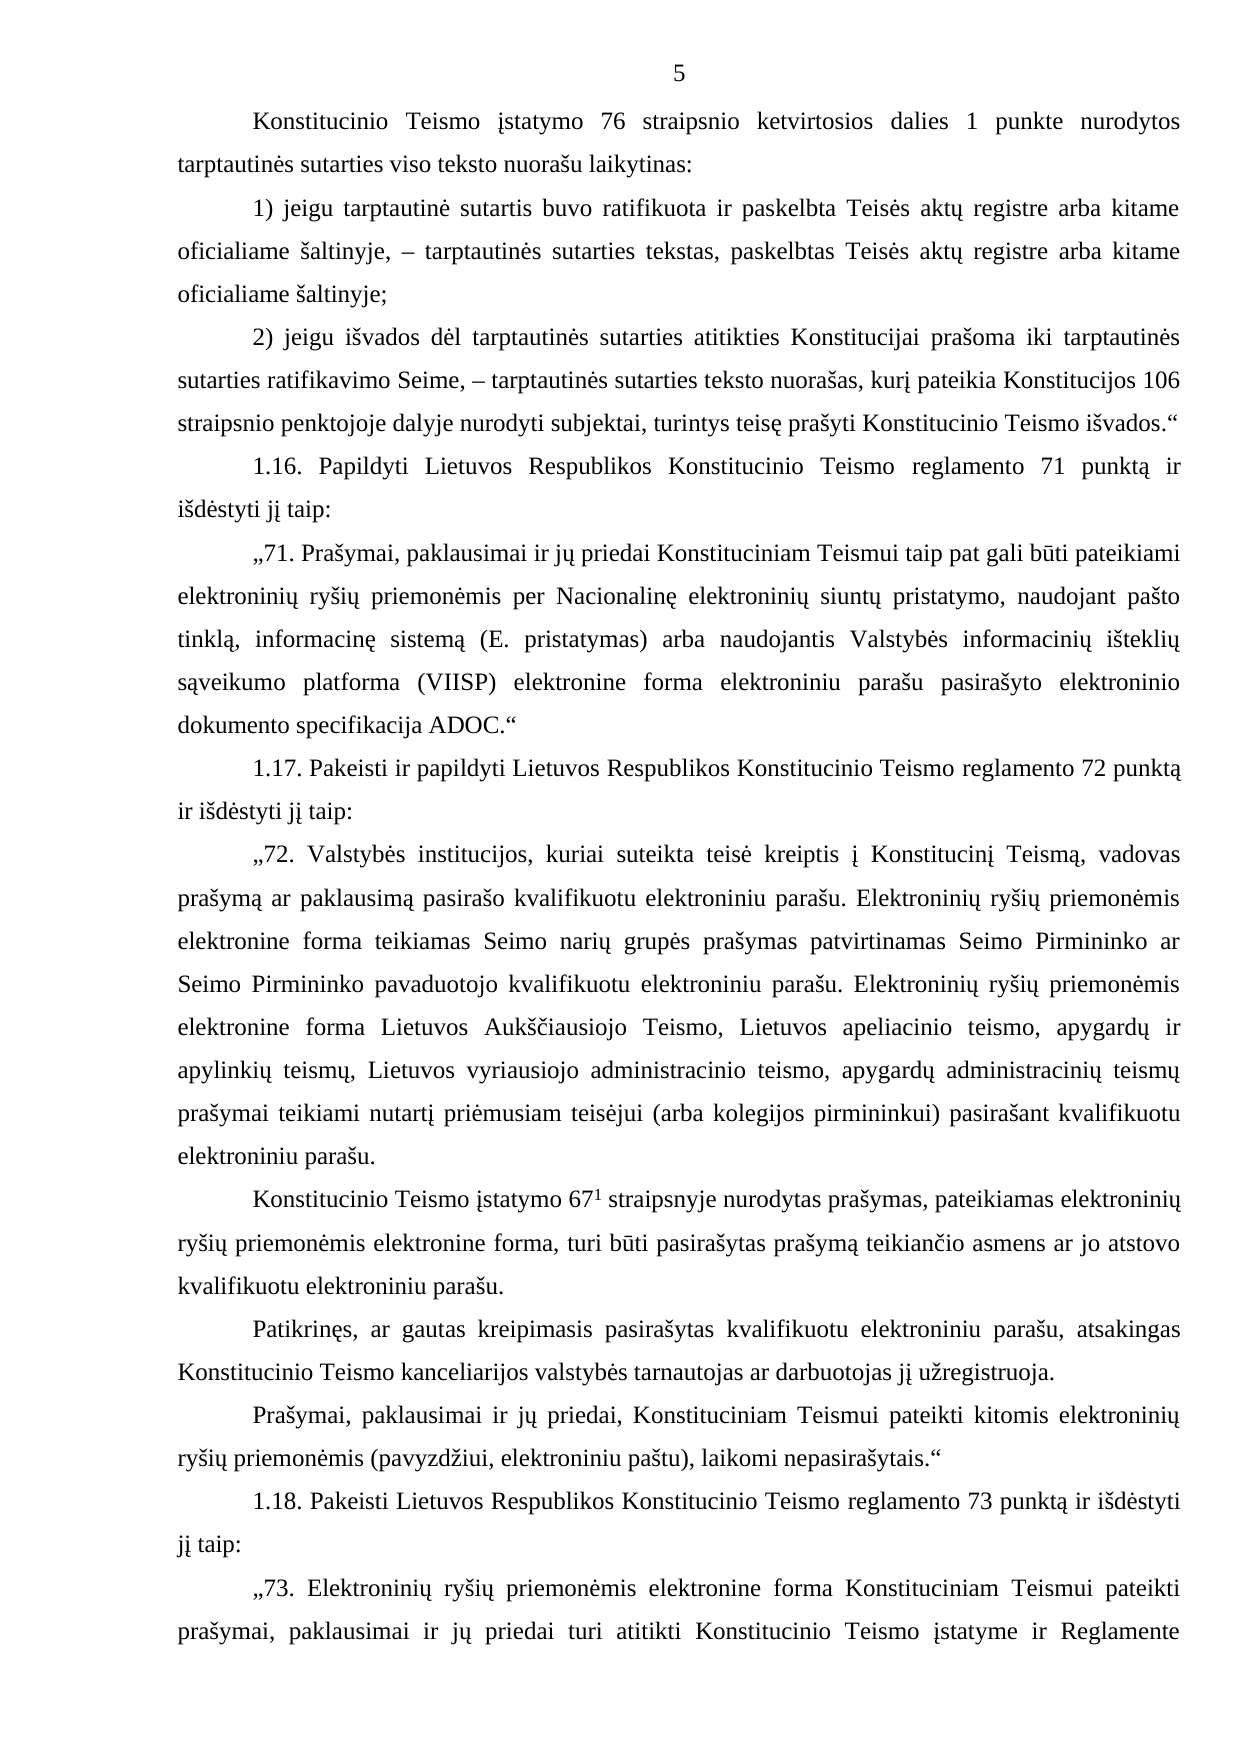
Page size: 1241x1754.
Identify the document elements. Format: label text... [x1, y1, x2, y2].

text „73. Elektroninių ryšių priemonėmis elektronine forma Konstituciniam Teismui pateikti prašymai, paklausimai ir jų priedai turi atitikti Konstitucinio Teismo įstatyme ir Reglamente [177, 1573, 1181, 1644]
text „71. Prašymai, paklausimai ir jų priedai Konstituciniam Teismui taip pat gali būti pateikiami elektroninių ryšių priemonėmis per Nacionalinę elektroninių siuntų pristatymo, naudojant pašto tinklą, informacinę sistemą (E. pristatymas) arba naudojantis Valstybės informacinių išteklių sąveikumo platforma (VIISP) elektronine forma elektroniniu parašu pasirašyto elektroninio dokumento specifikacija ADOC.“ [177, 538, 1181, 739]
text Konstitucinio Teismo įstatymo 671 straipsnyje nurodytas prašymas, pateikiamas elektroninių ryšių priemonėmis elektronine forma, turi būti pasirašytas prašymą teikiančio asmens ar jo atstovo kvalifikuotu elektroniniu parašu. [177, 1184, 1181, 1299]
text 1) jeigu tarptautinė sutartis buvo ratifikuota ir paskelbta Teisės aktų registre arba kitame oficialiame šaltinyje, – tarptautinės sutarties tekstas, paskelbtas Teisės aktų registre arba kitame oficialiame šaltinyje; [177, 193, 1181, 308]
text „72. Valstybės institucijos, kuriai suteikta teisė kreiptis į Konstitucinį Teismą, vadovas prašymą ar paklausimą pasirašo kvalifikuotu elektroniniu parašu. Elektroninių ryšių priemonėmis elektronine forma teikiamas Seimo narių grupės prašymas patvirtinamas Seimo Pirmininko ar Seimo Pirmininko pavaduotojo kvalifikuotu elektroniniu parašu. Elektroninių ryšių priemonėmis elektronine forma Lietuvos Aukščiausiojo Teismo, Lietuvos apeliacinio teismo, apygardų ir apylinkių teismų, Lietuvos vyriausiojo administracinio teismo, apygardų administracinių teismų prašymai teikiami nutartį priėmusiam teisėjui (arba kolegijos pirmininkui) pasirašant kvalifikuotu elektroniniu parašu. [177, 839, 1181, 1170]
text 1.18. Pakeisti Lietuvos Respublikos Konstitucinio Teismo reglamento 73 punktą ir išdėstyti jį taip: [177, 1486, 1181, 1558]
text 2) jeigu išvados dėl tarptautinės sutarties atitikties Konstitucijai prašoma iki tarptautinės sutarties ratifikavimo Seime, – tarptautinės sutarties teksto nuorašas, kurį pateikia Konstitucijos 106 straipsnio penktojoje dalyje nurodyti subjektai, turintys teisę prašyti Konstitucinio Teismo išvados.“ [177, 322, 1181, 437]
text Patikrinęs, ar gautas kreipimasis pasirašytas kvalifikuotu elektroniniu parašu, atsakingas Konstitucinio Teismo kanceliarijos valstybės tarnautojas ar darbuotojas jį užregistruoja. [177, 1314, 1181, 1386]
text Prašymai, paklausimai ir jų priedai, Konstituciniam Teismui pateikti kitomis elektroninių ryšių priemonėmis (pavyzdžiui, elektroniniu paštu), laikomi nepasirašytais.“ [177, 1400, 1181, 1472]
text Konstitucinio Teismo įstatymo 76 straipsnio ketvirtosios dalies 1 punkte nurodytos tarptautinės sutarties viso teksto nuorašu laikytinas: [177, 106, 1181, 178]
text 1.17. Pakeisti ir papildyti Lietuvos Respublikos Konstitucinio Teismo reglamento 72 punktą ir išdėstyti jį taip: [177, 753, 1181, 825]
text 1.16. Papildyti Lietuvos Respublikos Konstitucinio Teismo reglamento 71 punktą ir išdėstyti jį taip: [177, 451, 1181, 523]
